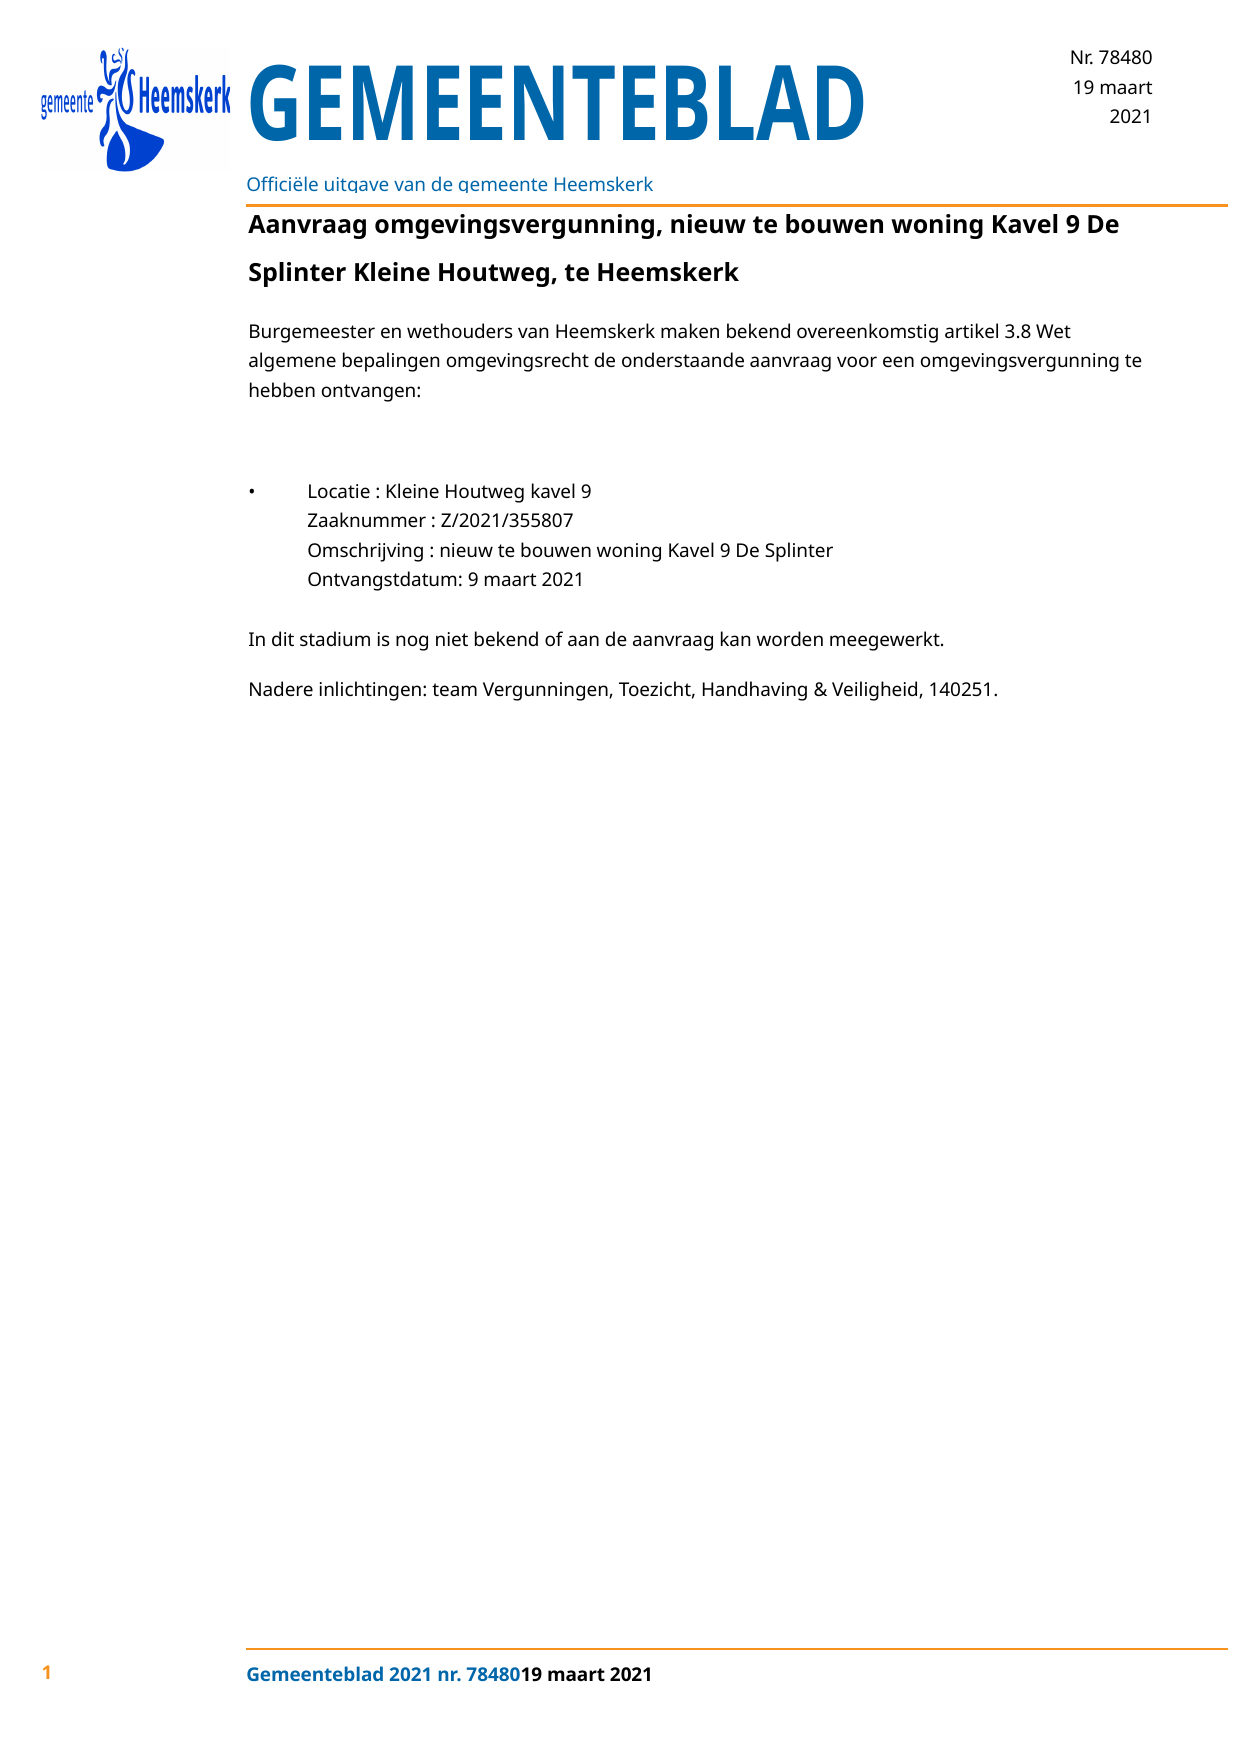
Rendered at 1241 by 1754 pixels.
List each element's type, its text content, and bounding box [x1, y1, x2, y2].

list Locatie : Kleine Houtweg kavel 9 [248, 478, 1152, 504]
list Zaaknummer : Z/2021/355807 [248, 507, 1152, 533]
picture [41, 47, 231, 172]
list Ontvangstdatum: 9 maart 2021 [248, 567, 1152, 592]
text Nadere inlichtingen: team Vergunningen, Toezicht, Handhaving & Veiligheid, 140251. [248, 676, 1152, 702]
text Aanvraag omgevingsvergunning, nieuw te bouwen woning Kavel 9 De Splinter Kleine Houtweg, te Heemskerk [248, 207, 1152, 288]
text Burgemeester en wethouders van Heemskerk maken bekend overeenkomstig artikel 3.8 Wet algemene bepalingen omgevingsrecht de onderstaande aanvraag voor een omgevingsvergunning te hebben ontvangen: [248, 318, 1152, 403]
text In dit stadium is nog niet bekend of aan de aanvraag kan worden meegewerkt. [248, 626, 1152, 652]
list Omschrijving : nieuw te bouwen woning Kavel 9 De Splinter [248, 537, 1152, 563]
